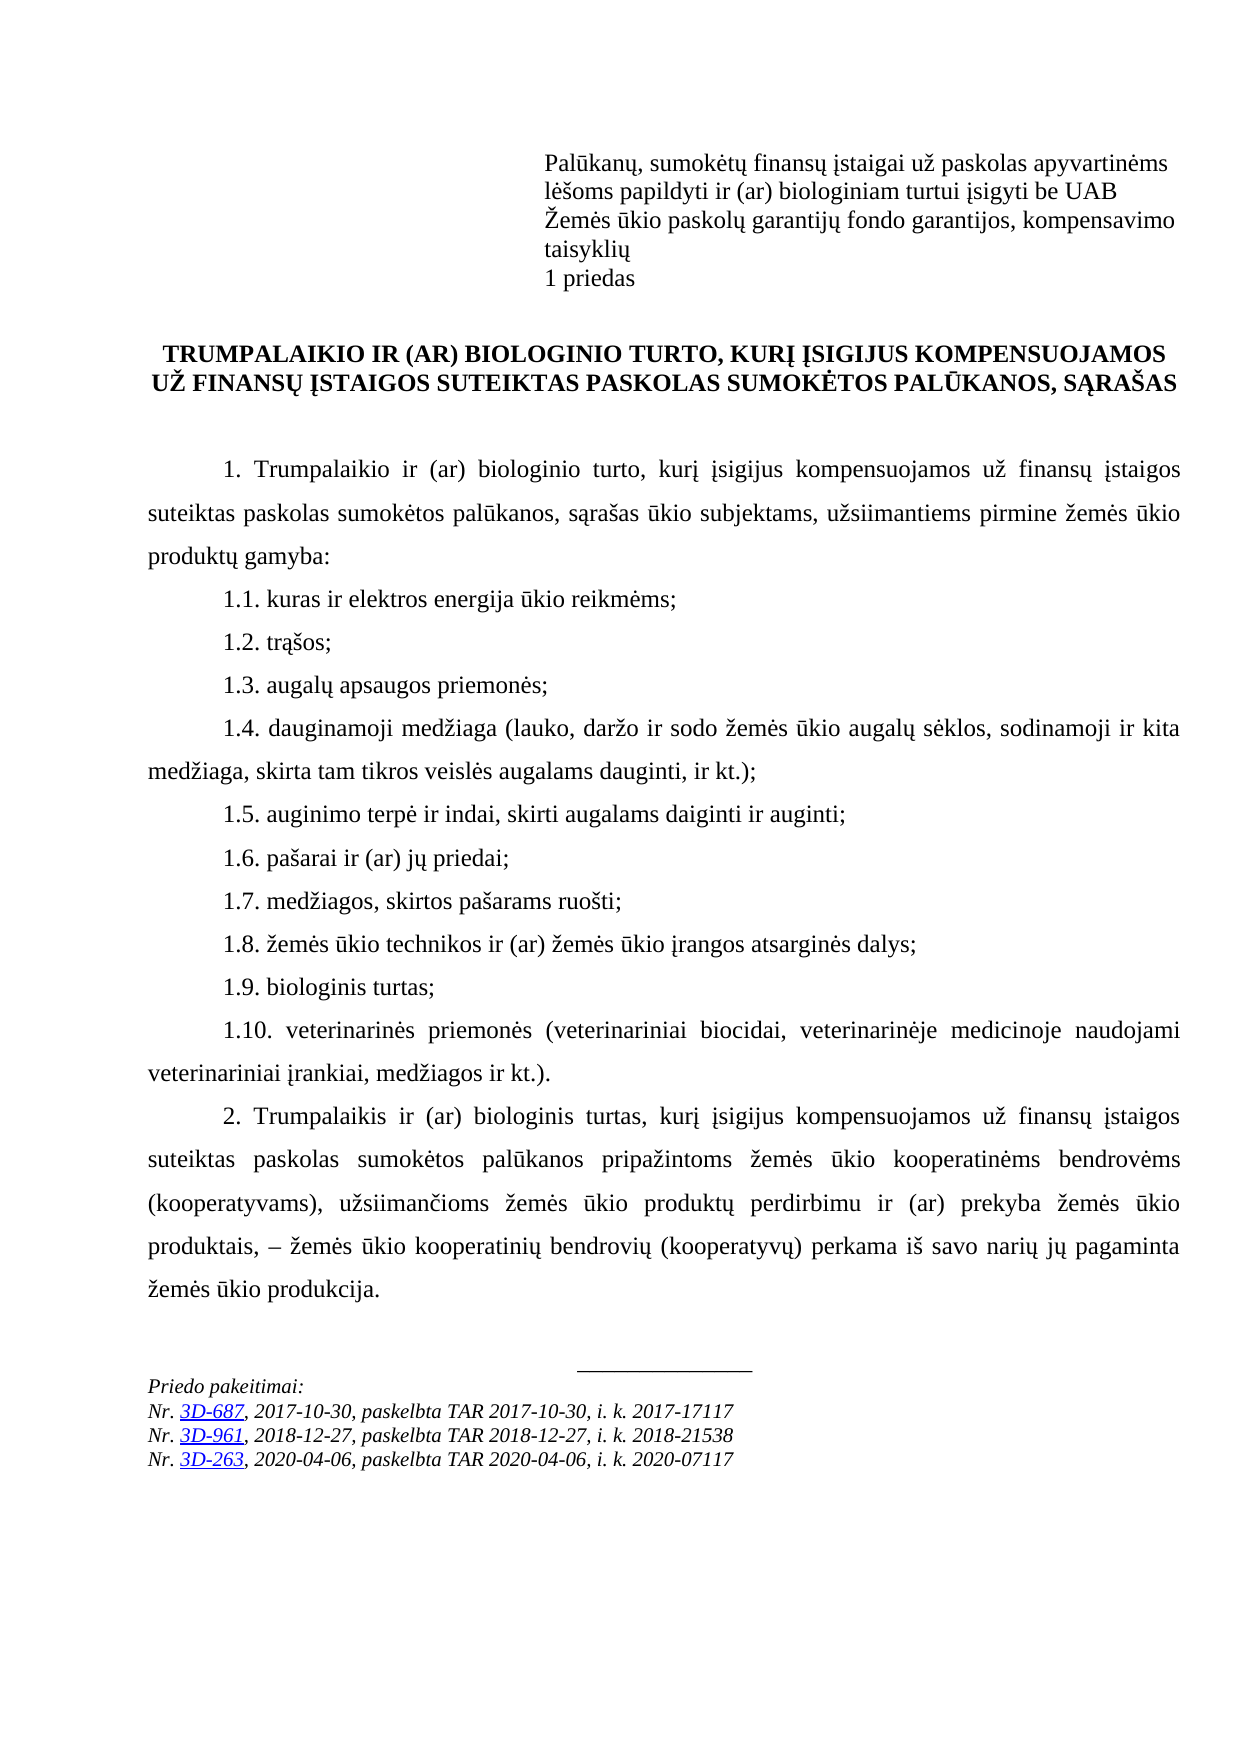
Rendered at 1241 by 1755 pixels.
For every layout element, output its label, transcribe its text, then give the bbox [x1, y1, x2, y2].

text taisyklių [544, 234, 1181, 263]
text 1.7. medžiagos, skirtos pašarams ruošti; [148, 886, 1181, 914]
text 1. Trumpalaikio ir (ar) biologinio turto, kurį įsigijus kompensuojamos už finansų įstaigos suteiktas paskolas sumokėtos palūkanos, sąrašas ūkio subjektams, užsiimantiems pirmine žemės ūkio produktų gamyba: [148, 454, 1181, 569]
text 1.10. veterinarinės priemonės (veterinariniai biocidai, veterinarinėje medicinoje naudojami veterinariniai įrankiai, medžiagos ir kt.). [148, 1015, 1181, 1087]
text Nr. 3D-687, 2017-10-30, paskelbta TAR 2017-10-30, i. k. 2017-17117 [148, 1398, 1181, 1423]
text 1.3. augalų apsaugos priemonės; [148, 670, 1181, 699]
text 1.4. dauginamoji medžiaga (lauko, daržo ir sodo žemės ūkio augalų sėklos, sodinamoji ir kita medžiaga, skirta tam tikros veislės augalams dauginti, ir kt.); [148, 713, 1181, 785]
text 1.1. kuras ir elektros energija ūkio reikmėms; [148, 584, 1181, 613]
text 1.8. žemės ūkio technikos ir (ar) žemės ūkio įrangos atsarginės dalys; [148, 929, 1181, 958]
text Nr. 3D-263, 2020-04-06, paskelbta TAR 2020-04-06, i. k. 2020-07117 [148, 1447, 1181, 1471]
text TRUMPALAIKIO IR (AR) BIOLOGINIO TURTO, KURĮ ĮSIGIJUS KOMPENSUOJAMOS UŽ FINANSŲ ĮSTAIGOS SUTEIKTAS PASKOLAS SUMOKĖTOS PALŪKANOS, SĄRAŠAS [148, 339, 1181, 397]
text 1.5. auginimo terpė ir indai, skirti augalams daiginti ir auginti; [148, 799, 1181, 828]
text ______________ [148, 1346, 1181, 1374]
text 1.6. pašarai ir (ar) jų priedai; [148, 843, 1181, 871]
text Nr. 3D-961, 2018-12-27, paskelbta TAR 2018-12-27, i. k. 2018-21538 [148, 1423, 1181, 1447]
text Žemės ūkio paskolų garantijų fondo garantijos, kompensavimo [544, 205, 1181, 234]
text 2. Trumpalaikis ir (ar) biologinis turtas, kurį įsigijus kompensuojamos už finansų įstaigos suteiktas paskolas sumokėtos palūkanos pripažintoms žemės ūkio kooperatinėms bendrovėms (kooperatyvams), užsiimančioms žemės ūkio produktų perdirbimu ir (ar) prekyba žemės ūkio produktais, – žemės ūkio kooperatinių bendrovių (kooperatyvų) perkama iš savo narių jų pagaminta žemės ūkio produkcija. [148, 1101, 1181, 1303]
text 1.2. trąšos; [148, 627, 1181, 656]
text Palūkanų, sumokėtų finansų įstaigai už paskolas apyvartinėms [544, 148, 1181, 176]
text Priedo pakeitimai: [148, 1374, 1181, 1398]
text 1.9. biologinis turtas; [148, 972, 1181, 1001]
text lėšoms papildyti ir (ar) biologiniam turtui įsigyti be UAB [544, 176, 1181, 205]
text 1 priedas [409, 263, 1181, 291]
